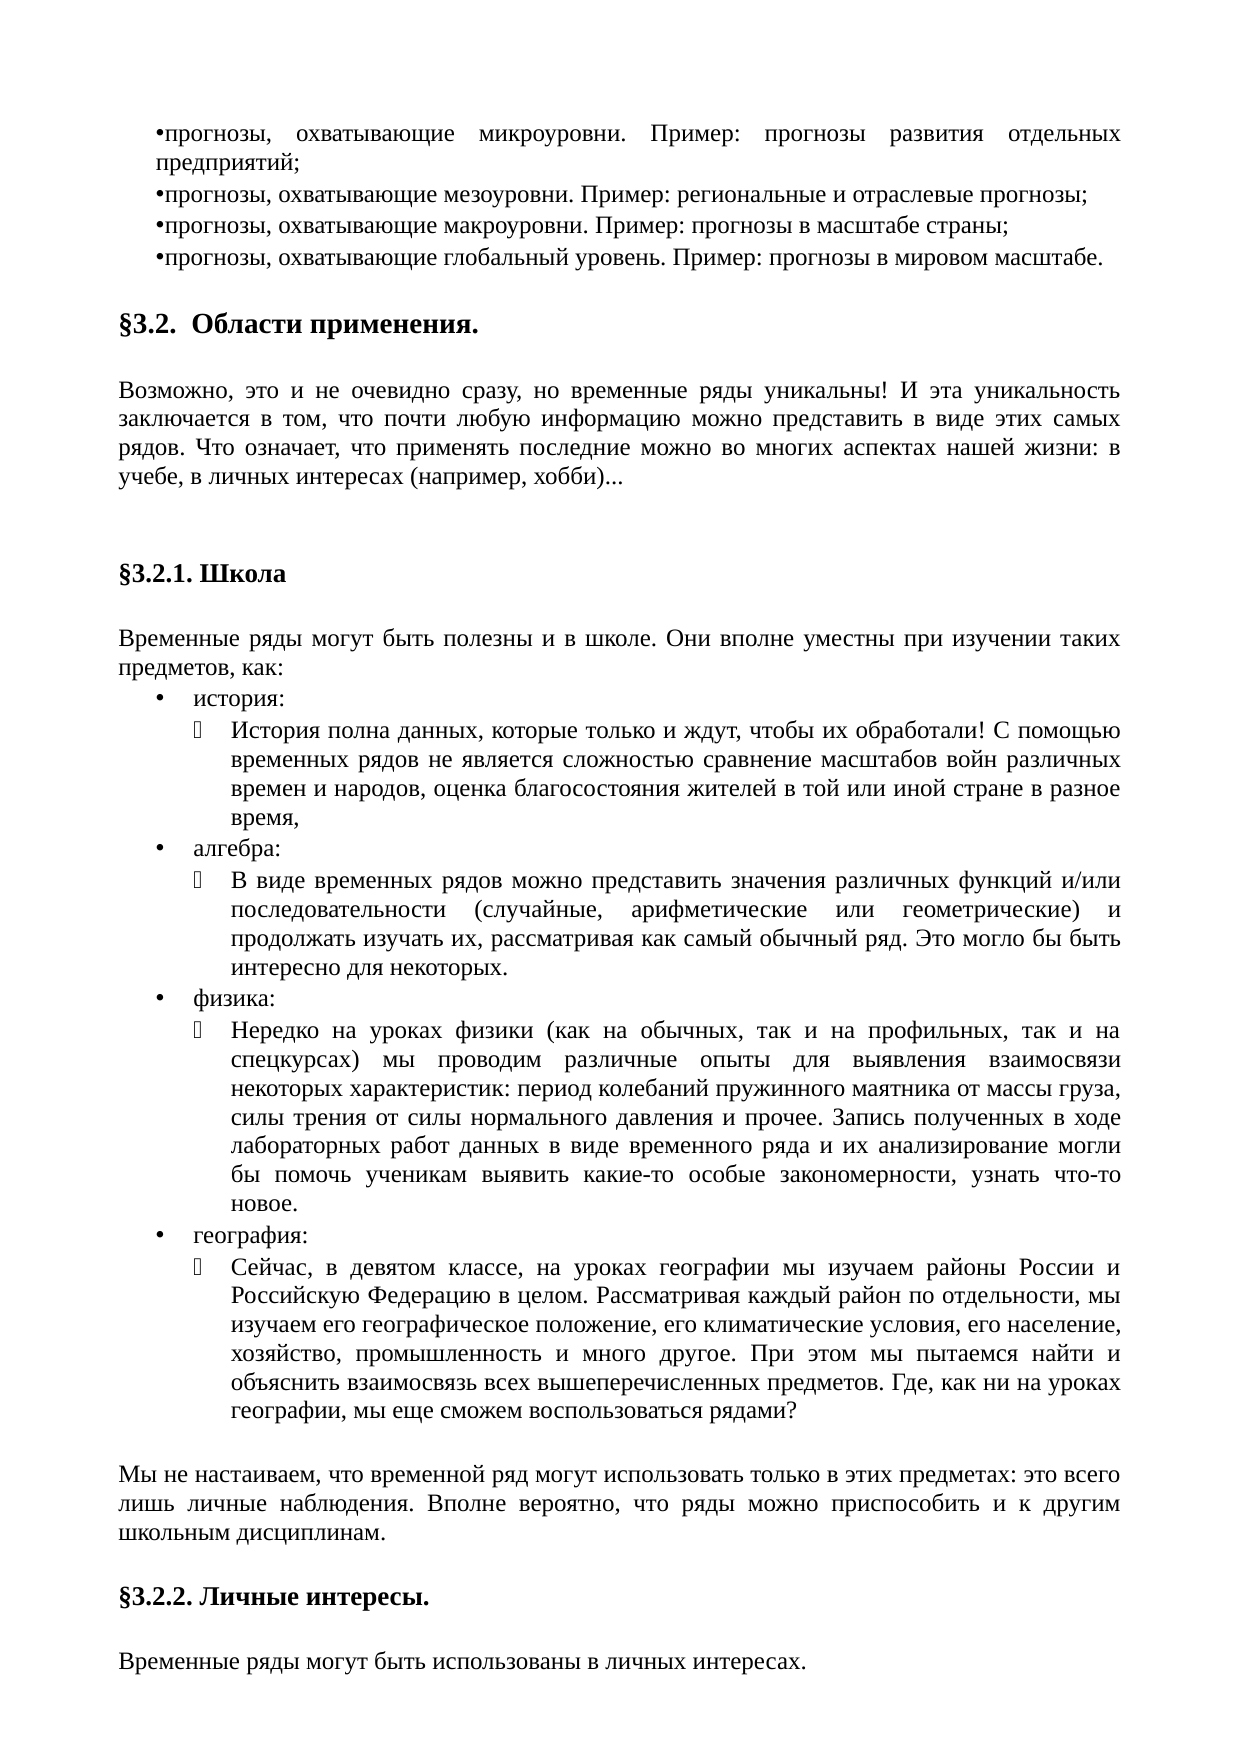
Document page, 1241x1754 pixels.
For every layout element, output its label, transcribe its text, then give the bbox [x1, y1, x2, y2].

text §3.2.2. Личные интересы. [118, 1580, 1122, 1611]
list алгебра: [156, 833, 1122, 862]
text Мы не настаиваем, что временной ряд могут использовать только в этих предметах: это всего лишь личные наблюдения. Вполне вероятно, что ряды можно приспособить и к другим школьным дисциплинам. [118, 1459, 1122, 1545]
list прогнозы, охватывающие мезоуровни. Пример: региональные и отраслевые прогнозы; [118, 179, 1122, 207]
text §3.2.1. Школа [118, 557, 1122, 588]
text Временные ряды могут быть полезны и в школе. Они вполне уместны при изучении таких предметов, как: [118, 623, 1122, 680]
text Временные ряды могут быть использованы в личных интересах. [118, 1646, 1122, 1675]
text §3.2. Области применения. [118, 306, 1122, 340]
list История полна данных, которые только и ждут, чтобы их обработали! С помощью временных рядов не является сложностью сравнение масштабов войн различных времен и народов, оценка благосостояния жителей в той или иной стране в разное время, [193, 715, 1122, 830]
list В виде временных рядов можно представить значения различных функций и/или последовательности (случайные, арифметические или геометрические) и продолжать изучать их, рассматривая как самый обычный ряд. Это могло бы быть интересно для некоторых. [193, 865, 1122, 980]
list прогнозы, охватывающие макроуровни. Пример: прогнозы в масштабе страны; [118, 211, 1122, 239]
text Возможно, это и не очевидно сразу, но временные ряды уникальны! И эта уникальность заключается в том, что почти любую информацию можно представить в виде этих самых рядов. Что означает, что применять последние можно во многих аспектах нашей жизни: в учебе, в личных интересах (например, хобби)... [118, 375, 1122, 490]
list Нередко на уроках физики (как на обычных, так и на профильных, так и на спецкурсах) мы проводим различные опыты для выявления взаимосвязи некоторых характеристик: период колебаний пружинного маятника от массы груза, силы трения от силы нормального давления и прочее. Запись полученных в ходе лабораторных работ данных в виде временного ряда и их анализирование могли бы помочь ученикам выявить какие-то особые закономерности, узнать что-то новое. [193, 1015, 1122, 1217]
list прогнозы, охватывающие глобальный уровень. Пример: прогнозы в мировом масштабе. [118, 242, 1122, 271]
list прогнозы, охватывающие микроуровни. Пример: прогнозы развития отдельных предприятий; [118, 118, 1122, 176]
list Сейчас, в девятом классе, на уроках географии мы изучаем районы России и Российскую Федерацию в целом. Рассматривая каждый район по отдельности, мы изучаем его географическое положение, его климатические условия, его население, хозяйство, промышленность и много другое. При этом мы пытаемся найти и объяснить взаимосвязь всех вышеперечисленных предметов. Где, как ни на уроках географии, мы еще сможем воспользоваться рядами? [193, 1252, 1122, 1424]
list история: [156, 683, 1122, 712]
list география: [156, 1220, 1122, 1248]
list физика: [156, 983, 1122, 1012]
